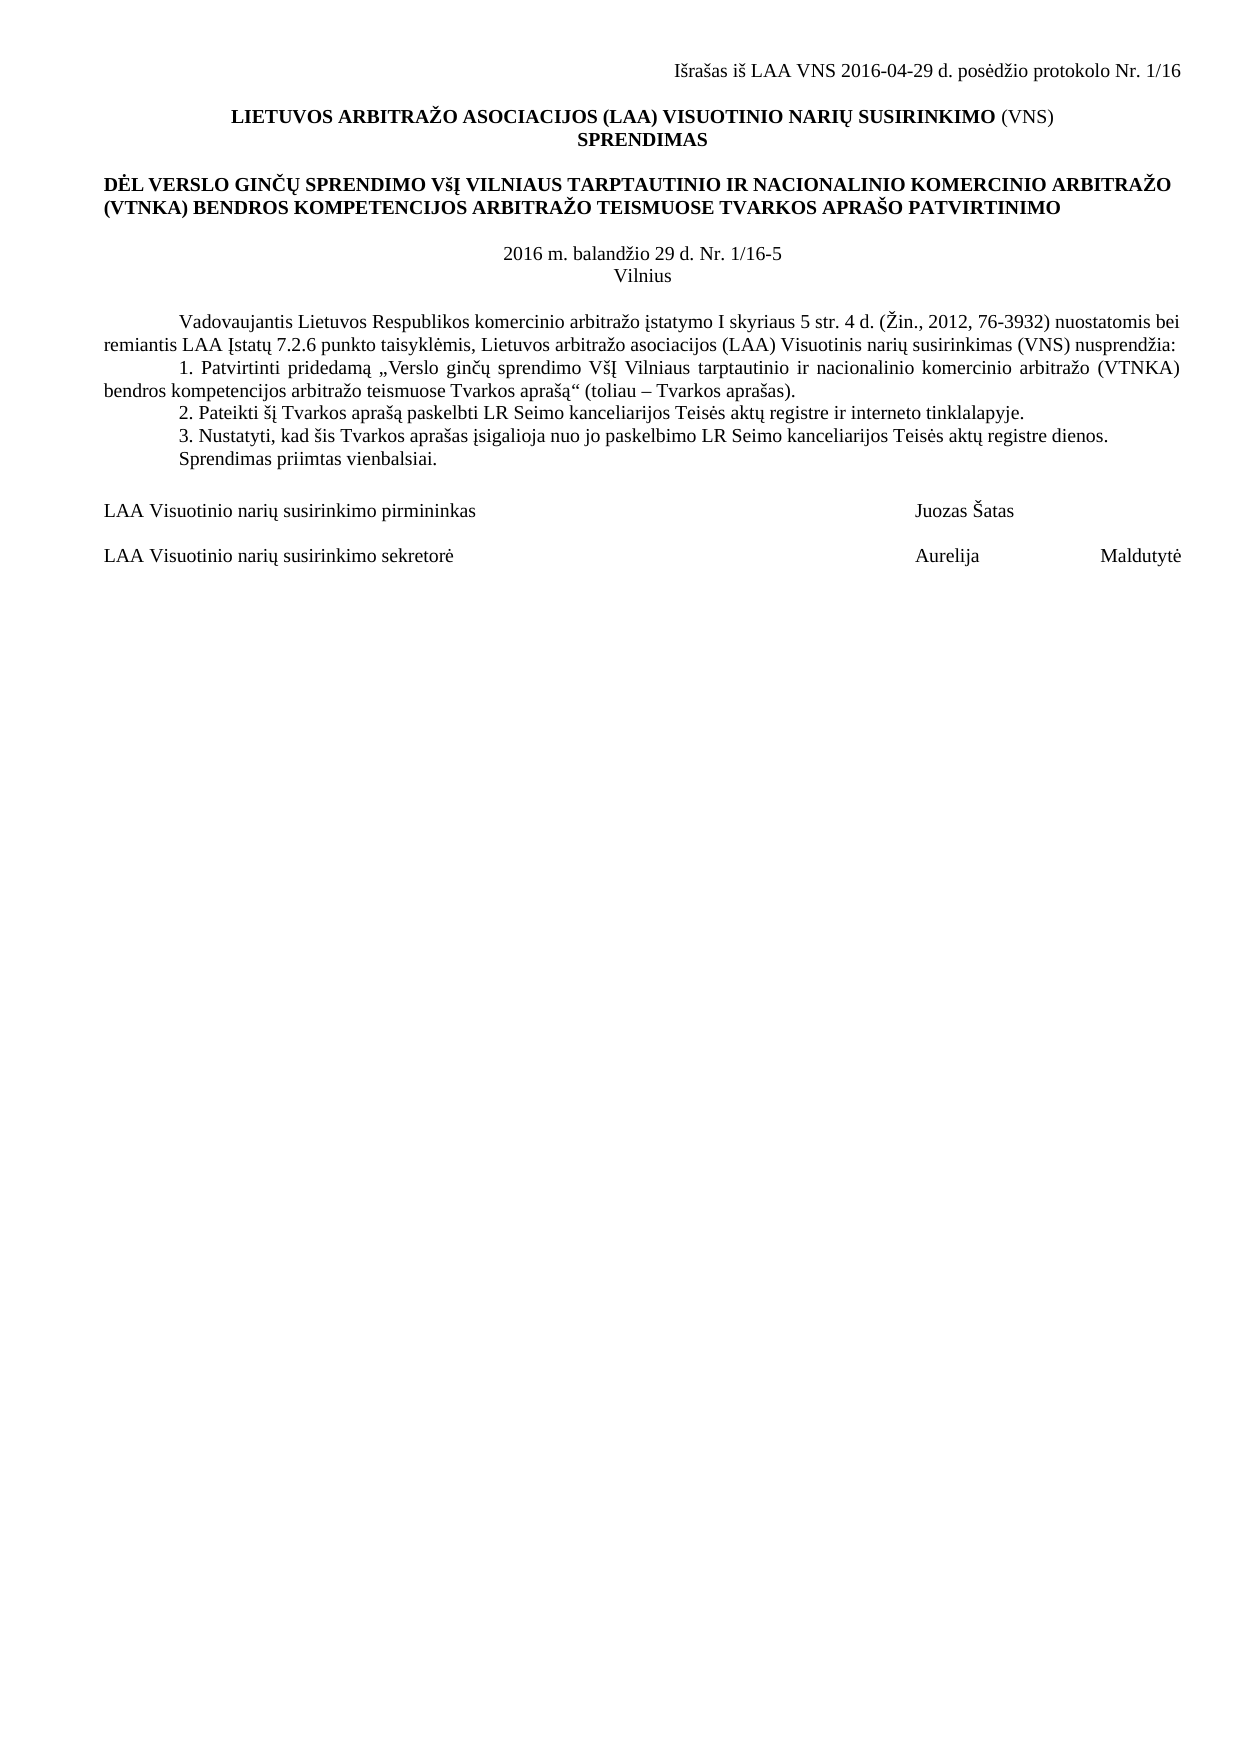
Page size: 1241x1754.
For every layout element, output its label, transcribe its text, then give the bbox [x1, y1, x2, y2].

text Vadovaujantis Lietuvos Respublikos komercinio arbitražo įstatymo I skyriaus 5 str. 4 d. (Žin., 2012, 76-3932) nuostatomis bei remiantis LAA Įstatų 7.2.6 punkto taisyklėmis, Lietuvos arbitražo asociacijos (LAA) Visuotinis narių susirinkimas (VNS) nusprendžia: [103, 310, 1181, 356]
text LIETUVOS ARBITRAŽO ASOCIACIJOS (LAA) VISUOTINIO NARIŲ SUSIRINKIMO (VNS) [103, 105, 1181, 128]
text LAA Visuotinio narių susirinkimo sekretorė Aurelija Maldutytė [103, 544, 1181, 590]
text 1. Patvirtinti pridedamą „Verslo ginčų sprendimo VšĮ Vilniaus tarptautinio ir nacionalinio komercinio arbitražo (VTNKA) bendros kompetencijos arbitražo teismuose Tvarkos aprašą“ (toliau – Tvarkos aprašas). [103, 356, 1181, 401]
text DĖL VERSLO GINČŲ SPRENDIMO VšĮ VILNIAUS TARPTAUTINIO IR NACIONALINIO KOMERCINIO ARBITRAŽO (VTNKA) BENDROS KOMPETENCIJOS ARBITRAŽO TEISMUOSE TVARKOS APRAŠO PATVIRTINIMO [103, 173, 1181, 219]
text Vilnius [103, 264, 1181, 287]
text 2016 m. balandžio 29 d. Nr. 1/16-5 [103, 242, 1181, 264]
text SPRENDIMAS [103, 128, 1181, 150]
text Sprendimas priimtas vienbalsiai. [103, 447, 1181, 470]
text 3. Nustatyti, kad šis Tvarkos aprašas įsigalioja nuo jo paskelbimo LR Seimo kanceliarijos Teisės aktų registre dienos. [103, 424, 1181, 447]
text Išrašas iš LAA VNS 2016-04-29 d. posėdžio protokolo Nr. 1/16 [103, 59, 1181, 82]
text 2. Pateikti šį Tvarkos aprašą paskelbti LR Seimo kanceliarijos Teisės aktų registre ir interneto tinklalapyje. [103, 401, 1181, 424]
text LAA Visuotinio narių susirinkimo pirmininkas Juozas Šatas [103, 498, 1181, 521]
